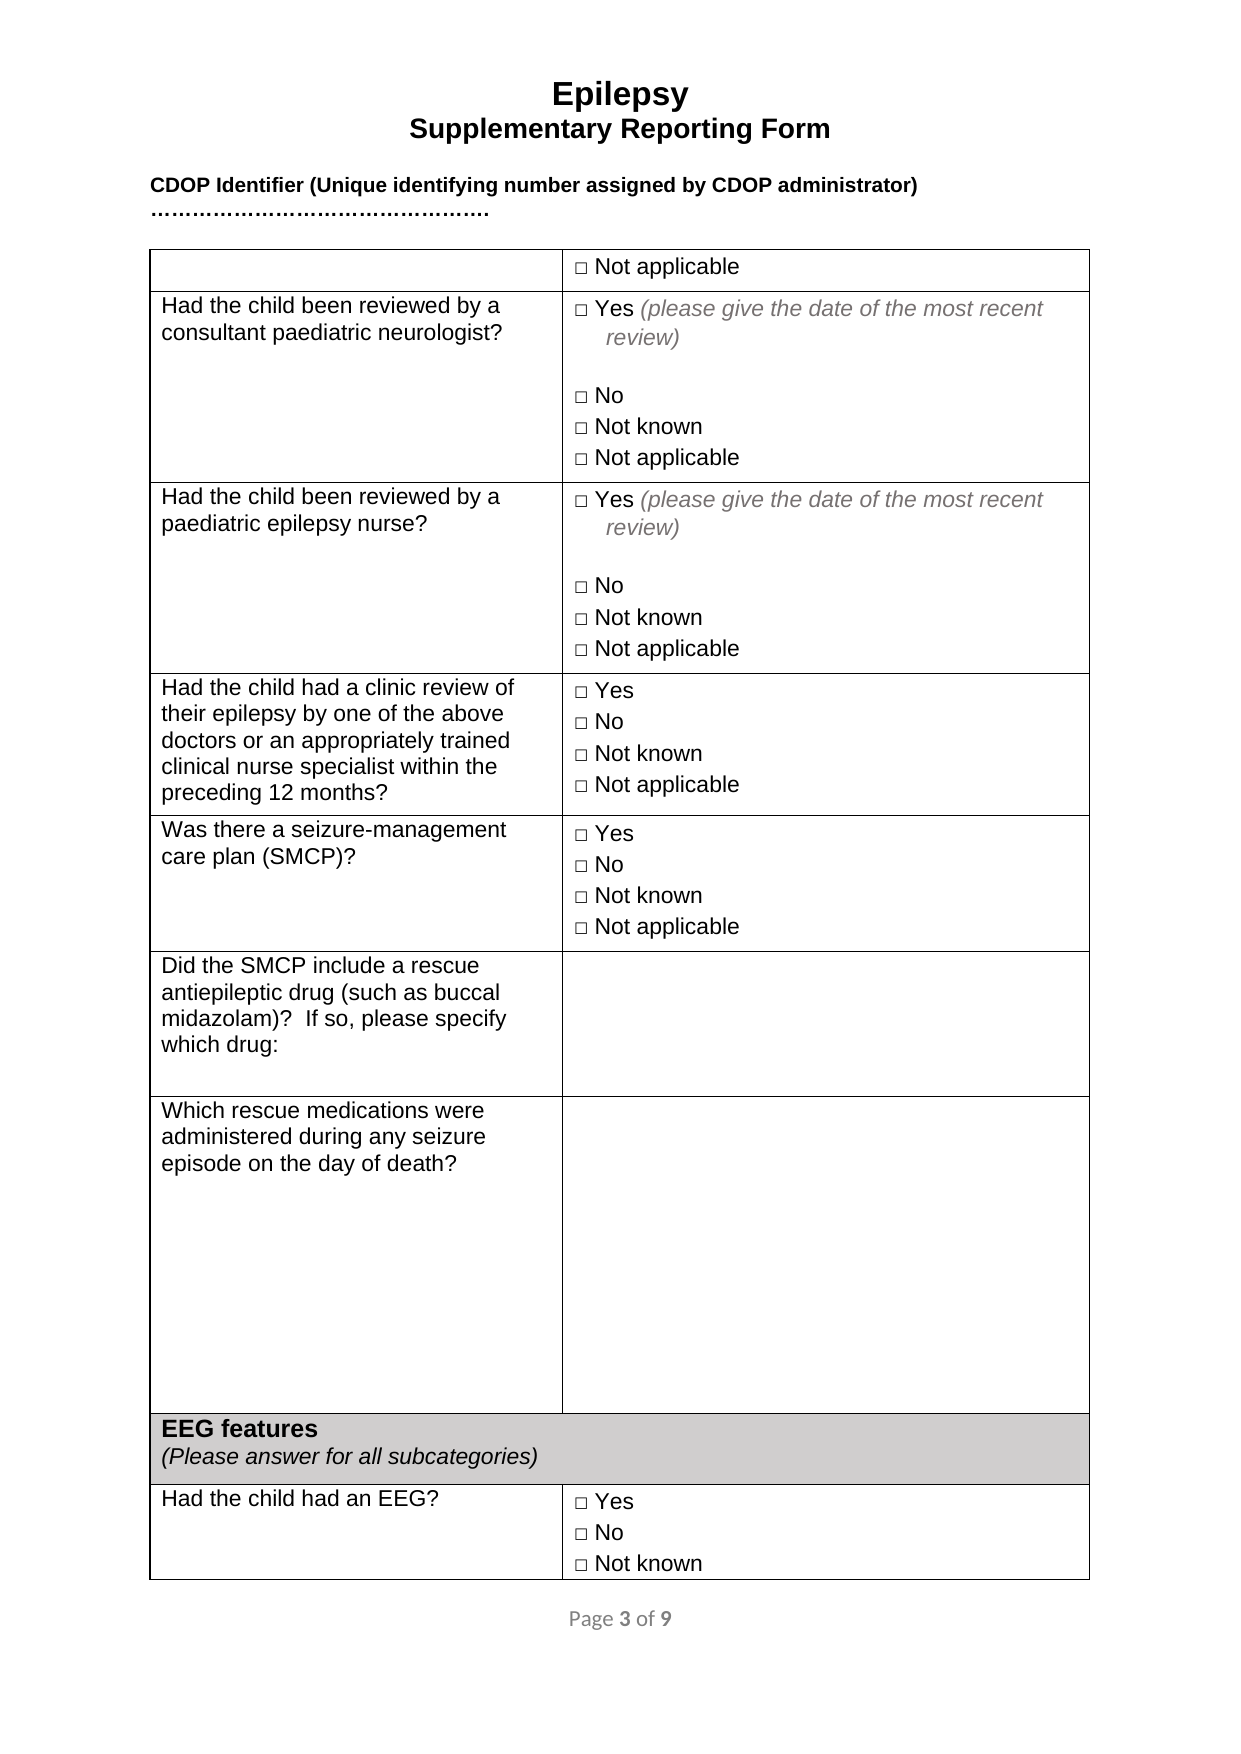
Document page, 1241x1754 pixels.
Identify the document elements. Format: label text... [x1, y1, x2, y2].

table_cell ☐ Yes ☐ No ☐ Not known ☐ Not applicable [563, 816, 1089, 951]
table_cell Was there a seizure-management care plan (SMCP)? [151, 816, 562, 951]
table_cell Had the child had a clinic review of their epilepsy by one of the above doctors or an appropriately trained clinical nurse specialist within the preceding 12 months? [151, 674, 562, 815]
table_cell Did the SMCP include a rescue antiepileptic drug (such as buccal midazolam)? If so, please specify which drug: [151, 952, 562, 1096]
table_cell ☐ Yes (please give the date of the most recent review) ☐ No ☐ Not known ☐ Not applicable [563, 483, 1089, 673]
table_cell ☐ Yes (please give the date of the most recent review) ☐ No ☐ Not known ☐ Not applicable [563, 292, 1089, 482]
table_cell [563, 952, 1089, 1096]
table_cell Had the child had an EEG? [151, 1485, 562, 1578]
table_cell Which rescue medications were administered during any seizure episode on the day of death? [151, 1097, 562, 1413]
table_cell Had the child been reviewed by a paediatric epilepsy nurse? [151, 483, 562, 673]
table_cell EEG features (Please answer for all subcategories) [151, 1414, 1089, 1484]
table_cell ☐ Yes ☐ No ☐ Not known ☐ Not applicable [563, 674, 1089, 815]
table_cell [151, 250, 562, 291]
table_cell Had the child been reviewed by a consultant paediatric neurologist? [151, 292, 562, 482]
table_cell ☐ Yes ☐ No ☐ Not known [563, 1485, 1089, 1578]
table_cell [563, 1097, 1089, 1413]
table_cell ☐ Not applicable [563, 250, 1089, 291]
